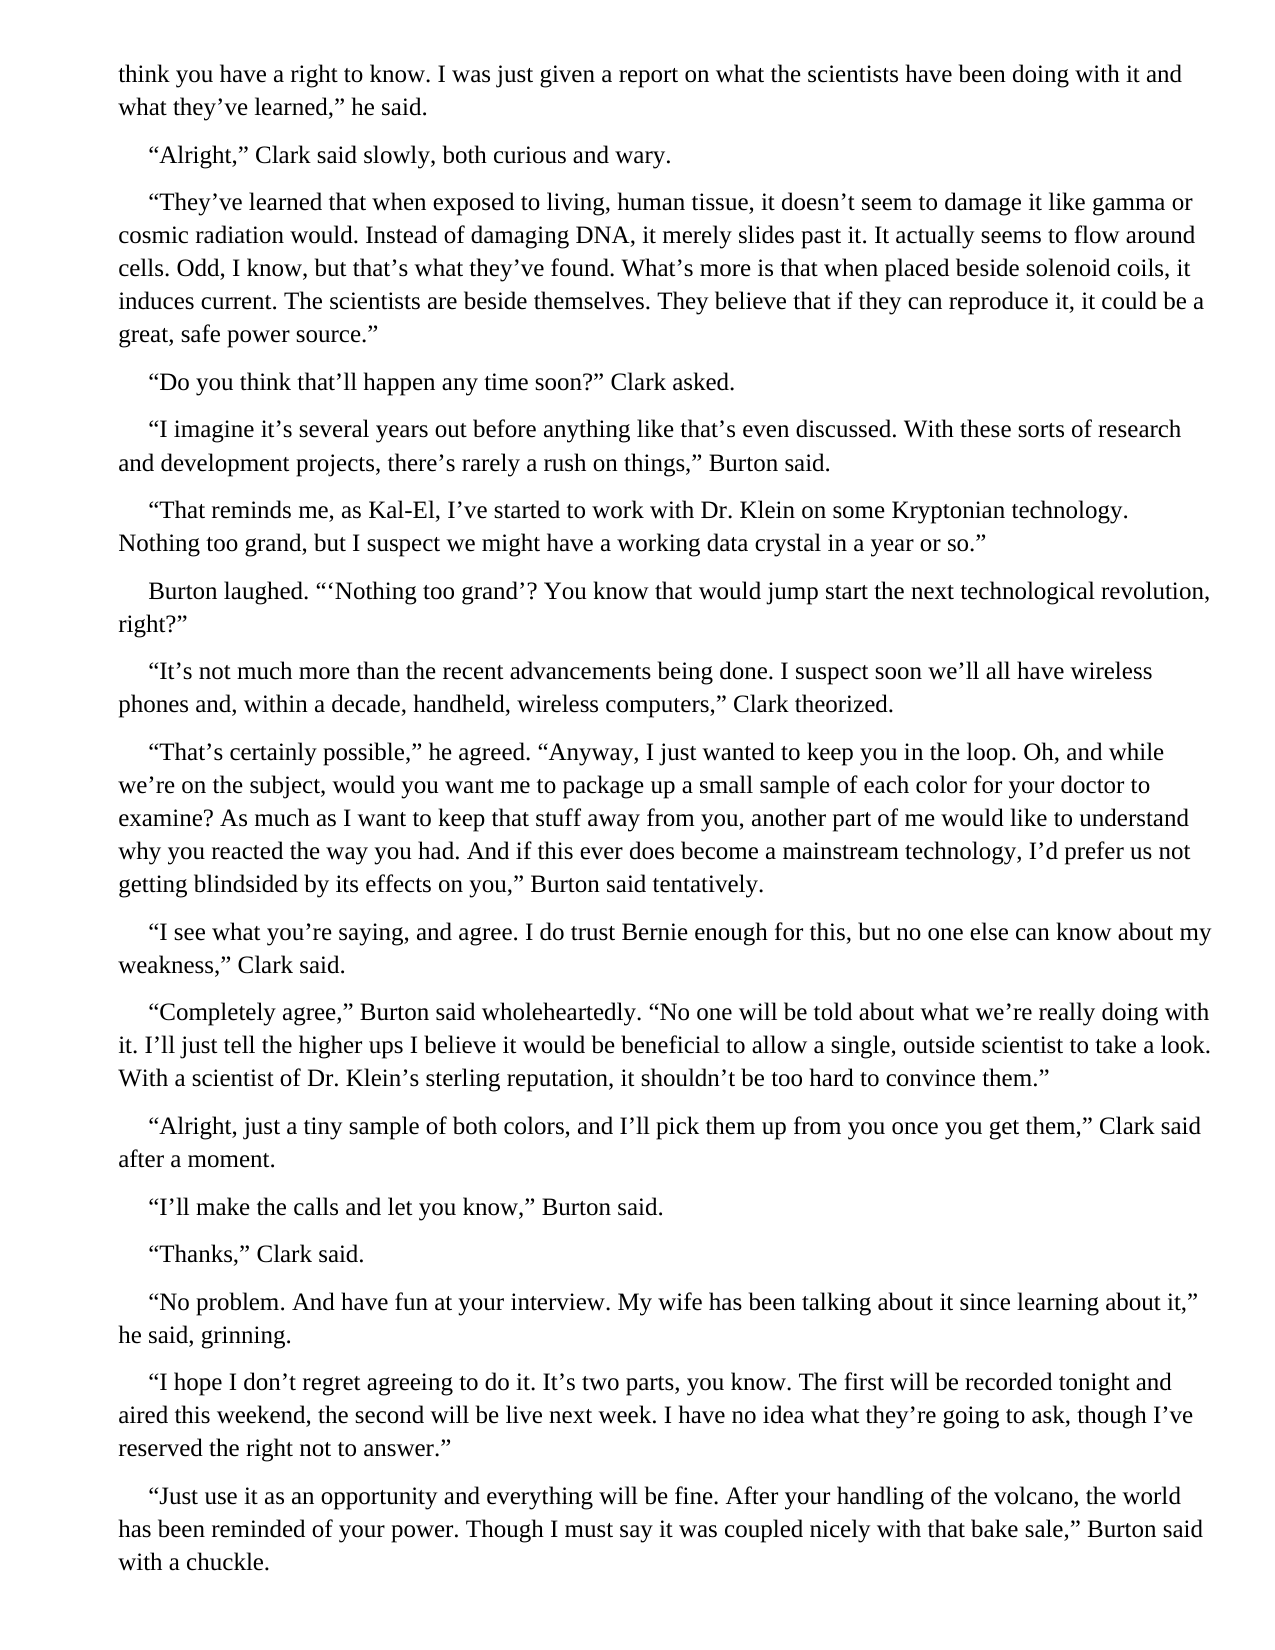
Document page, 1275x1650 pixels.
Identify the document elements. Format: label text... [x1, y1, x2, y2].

text “I imagine it’s several years out before anything like that’s even discussed. With these sorts of research and development projects, there’s rarely a rush on things,” Burton said. [118, 414, 1216, 476]
text “It’s not much more than the recent advancements being done. I suspect soon we’ll all have wireless phones and, within a decade, handheld, wireless computers,” Clark theorized. [118, 656, 1216, 718]
text “Completely agree,” Burton said wholeheartedly. “No one will be told about what we’re really doing with it. I’ll just tell the higher ups I believe it would be beneficial to allow a single, outside scientist to take a look. With a scientist of Dr. Klein’s sterling reputation, it shouldn’t be too hard to convince them.” [118, 997, 1216, 1092]
text “That reminds me, as Kal-El, I’ve started to work with Dr. Klein on some Kryptonian technology. Nothing too grand, but I suspect we might have a working data crystal in a year or so.” [118, 495, 1216, 557]
text “I hope I don’t regret agreeing to do it. It’s two parts, you know. The first will be recorded tonight and aired this weekend, the second will be live next week. I have no idea what they’re going to ask, though I’ve reserved the right not to answer.” [118, 1367, 1216, 1462]
text “Alright,” Clark said slowly, both curious and wary. [118, 140, 1216, 168]
text “Alright, just a tiny sample of both colors, and I’ll pick them up from you once you get them,” Clark said after a moment. [118, 1111, 1216, 1173]
text “They’ve learned that when exposed to living, human tissue, it doesn’t seem to damage it like gamma or cosmic radiation would. Instead of damaging DNA, it merely slides past it. It actually seems to flow around cells. Odd, I know, but that’s what they’ve found. What’s more is that when placed beside solenoid coils, it induces current. The scientists are beside themselves. They believe that if they can reproduce it, it could be a great, safe power source.” [118, 187, 1216, 348]
text “That’s certainly possible,” he agreed. “Anyway, I just wanted to keep you in the loop. Oh, and while we’re on the subject, would you want me to package up a small sample of each color for your doctor to examine? As much as I want to keep that stuff away from you, another part of me would like to understand why you reacted the way you had. And if this ever does become a mainstream technology, I’d prefer us not getting blindsided by its effects on you,” Burton said tentatively. [118, 737, 1216, 898]
text “I see what you’re saying, and agree. I do trust Bernie enough for this, but no one else can know about my weakness,” Clark said. [118, 917, 1216, 978]
text “Do you think that’ll happen any time soon?” Clark asked. [118, 367, 1216, 396]
text Burton laughed. “‘Nothing too grand’? You know that would jump start the next technological revolution, right?” [118, 576, 1216, 638]
text think you have a right to know. I was just given a report on what the scientists have been doing with it and what they’ve learned,” he said. [118, 59, 1216, 121]
text “Thanks,” Clark said. [118, 1239, 1216, 1268]
text “No problem. And have fun at your interview. My wife has been talking about it since learning about it,” he said, grinning. [118, 1287, 1216, 1349]
text “I’ll make the calls and let you know,” Burton said. [118, 1192, 1216, 1220]
text “Just use it as an opportunity and everything will be fine. After your handling of the volcano, the world has been reminded of your power. Though I must say it was coupled nicely with that bake sale,” Burton said with a chuckle. [118, 1481, 1216, 1576]
